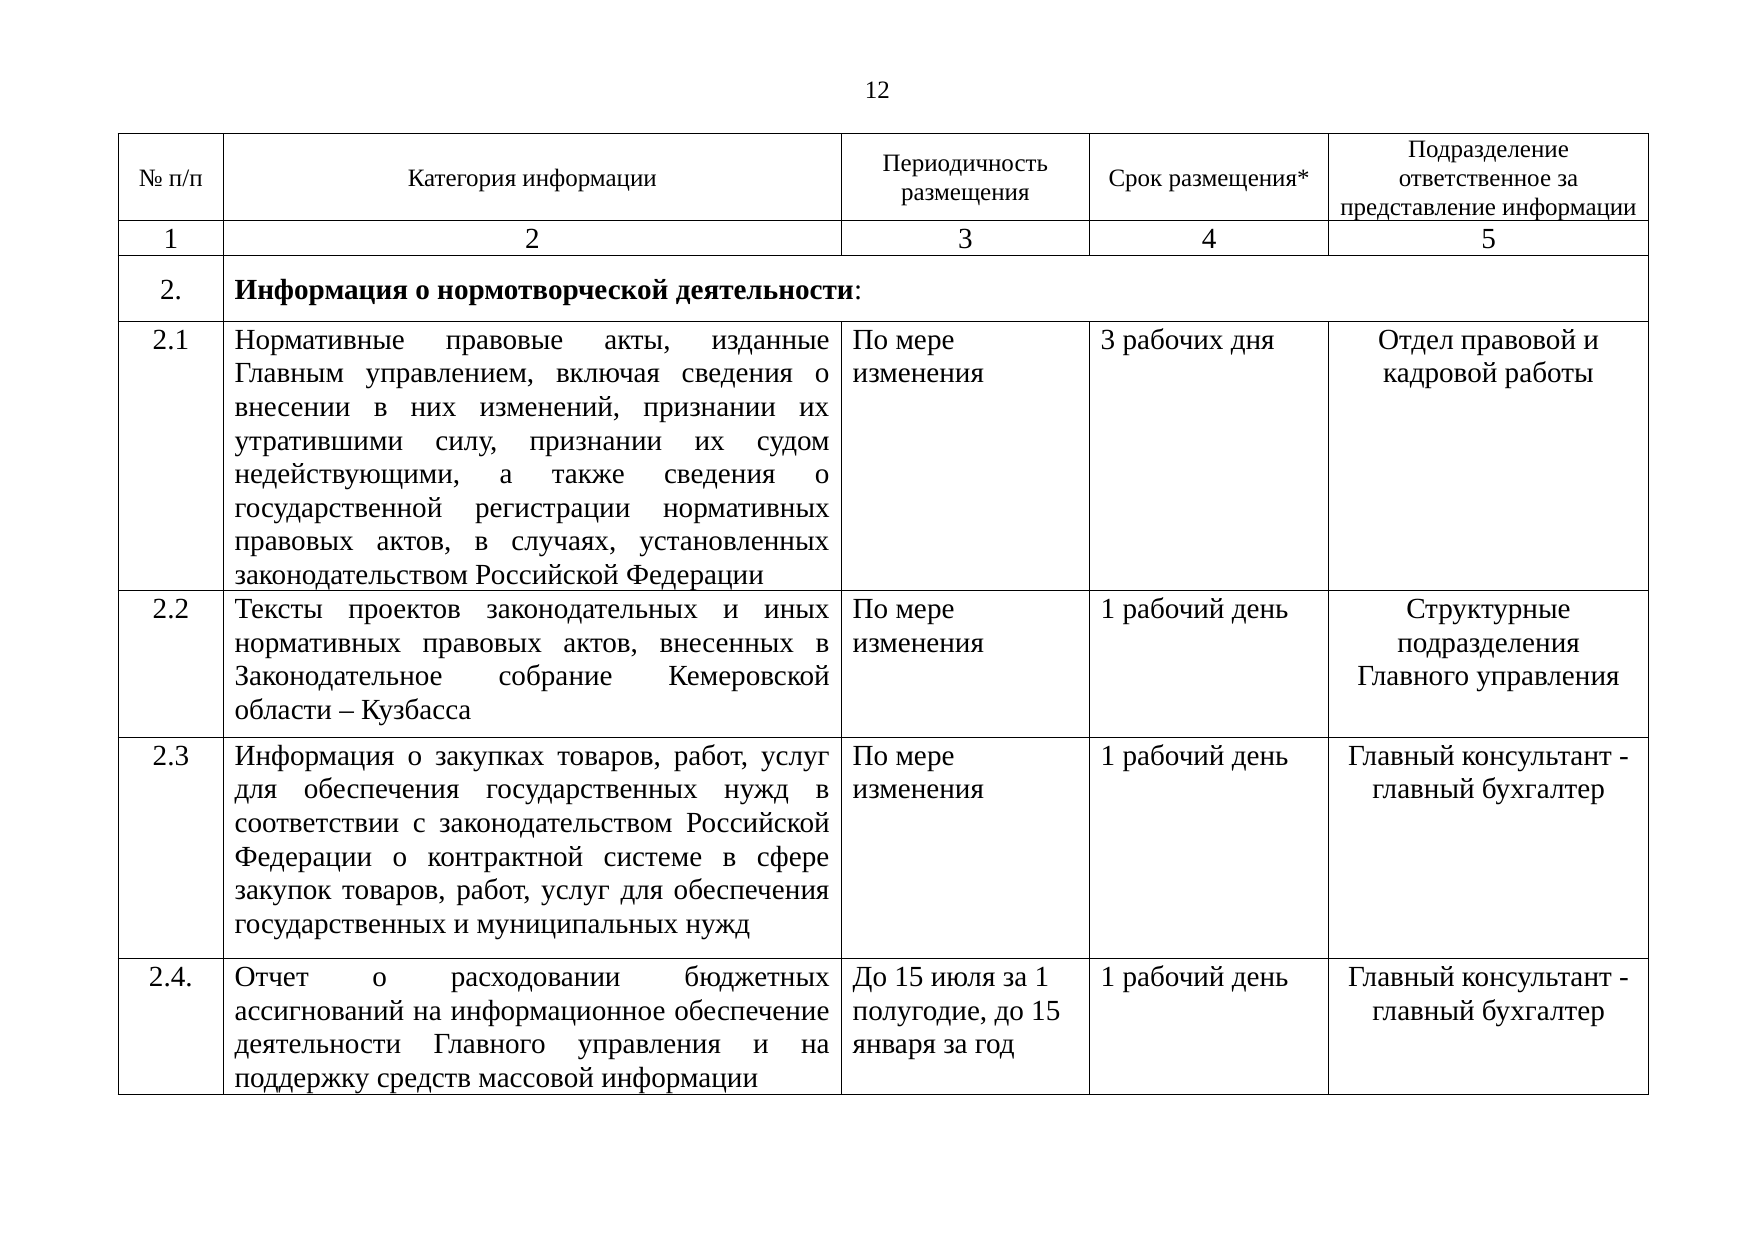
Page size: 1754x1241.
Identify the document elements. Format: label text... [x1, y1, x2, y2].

table_cell 3 [842, 221, 1089, 255]
table_cell До 15 июля за 1 полугодие, до 15 января за год [842, 959, 1089, 1093]
table_cell Главный консультант - главный бухгалтер [1329, 959, 1648, 1093]
table_header Срок размещения* [1090, 134, 1328, 220]
table_cell Отчет о расходовании бюджетных ассигнований на информационное обеспечение деятельности Главного управления и на поддержку средств массовой информации [224, 959, 841, 1093]
table_cell 2.3 [119, 738, 223, 958]
table_cell Отдел правовой и кадровой работы [1329, 322, 1648, 590]
table_header Категория информации [224, 134, 841, 220]
table_cell 1 [119, 221, 223, 255]
table_cell 1 рабочий день [1090, 959, 1328, 1093]
table_cell Нормативные правовые акты, изданные Главным управлением, включая сведения о внесении в них изменений, признании их утратившими силу, признании их судом недействующими, а также сведения о государственной регистрации нормативных правовых актов, в случаях, установленных законодательством Российской Федерации [224, 322, 841, 590]
table_cell Информация о нормотворческой деятельности: [224, 256, 1648, 321]
table_cell 2 [224, 221, 841, 255]
table_cell Главный консультант - главный бухгалтер [1329, 738, 1648, 958]
table_cell 4 [1090, 221, 1328, 255]
table_cell Структурные подразделения Главного управления [1329, 591, 1648, 737]
table_cell 2.4. [119, 959, 223, 1093]
table_cell Тексты проектов законодательных и иных нормативных правовых актов, внесенных в Законодательное собрание Кемеровской области – Кузбасса [224, 591, 841, 737]
table_cell По мере изменения [842, 591, 1089, 737]
table_header № п/п [119, 134, 223, 220]
table_cell 1 рабочий день [1090, 591, 1328, 737]
table_cell 2. [119, 256, 223, 321]
table_cell 2.2 [119, 591, 223, 737]
table_cell 5 [1329, 221, 1648, 255]
table_cell Информация о закупках товаров, работ, услуг для обеспечения государственных нужд в соответствии с законодательством Российской Федерации о контрактной системе в сфере закупок товаров, работ, услуг для обеспечения государственных и муниципальных нужд [224, 738, 841, 958]
table_header Периодичность размещения [842, 134, 1089, 220]
table_cell По мере изменения [842, 738, 1089, 958]
table_cell 1 рабочий день [1090, 738, 1328, 958]
table_cell 3 рабочих дня [1090, 322, 1328, 590]
table_header Подразделение ответственное за представление информации [1329, 134, 1648, 220]
table_cell 2.1 [119, 322, 223, 590]
table_cell По мере изменения [842, 322, 1089, 590]
